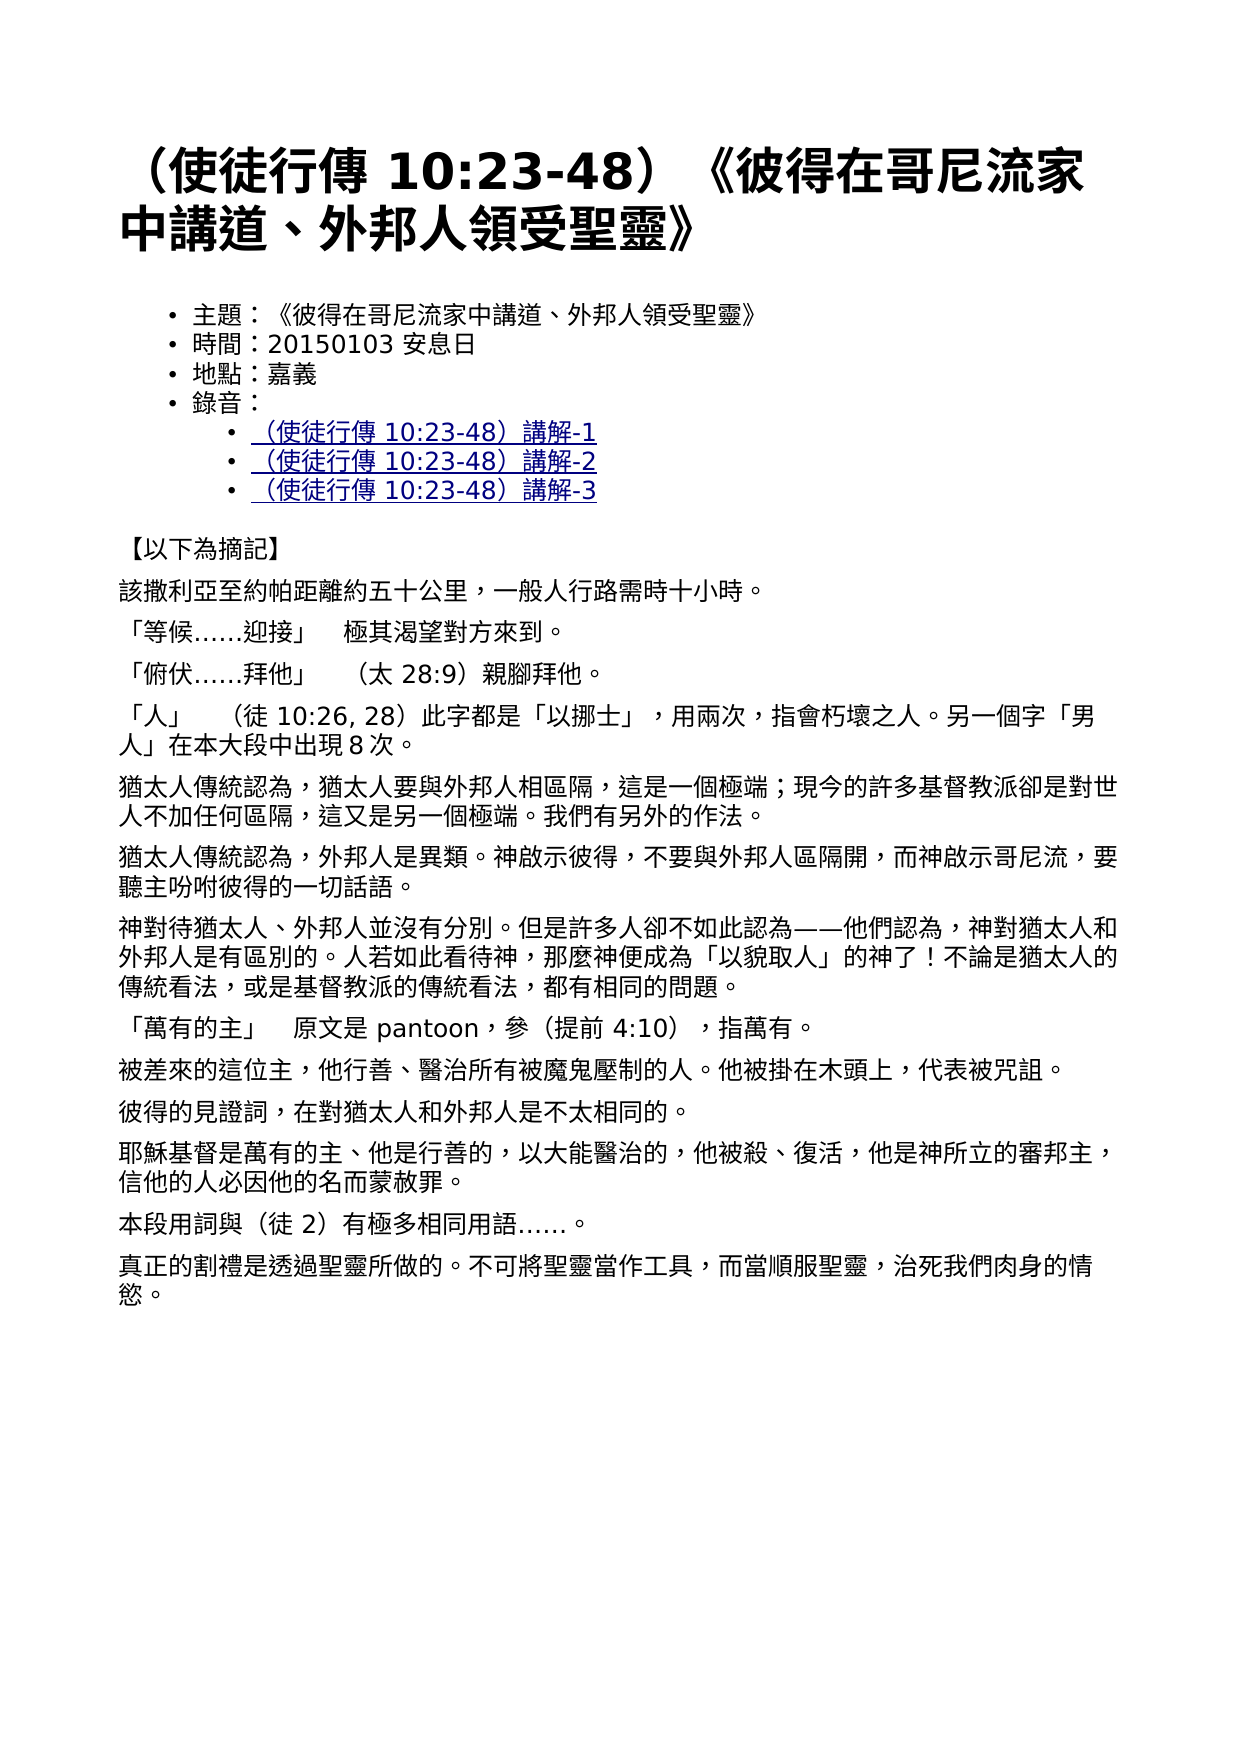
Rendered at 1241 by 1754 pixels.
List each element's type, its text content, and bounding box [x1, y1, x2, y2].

text 被差來的這位主，他行善、醫治所有被魔鬼壓制的人。他被掛在木頭上，代表被咒詛。 [118, 1056, 1122, 1085]
list （使徒行傳 10:23-48）講解-3 [236, 477, 1122, 506]
list 時間：20150103 安息日 [177, 331, 1122, 360]
text 本段用詞與（徒 2）有極多相同用語……。 [118, 1210, 1122, 1239]
text 彼得的見證詞，在對猶太人和外邦人是不太相同的。 [118, 1098, 1122, 1127]
text 【以下為摘記】 [118, 535, 1122, 564]
list 主題：《彼得在哥尼流家中講道、外邦人領受聖靈》 [177, 302, 1122, 331]
text 「等候……迎接」 極其渴望對方來到。 [118, 618, 1122, 648]
text 猶太人傳統認為，外邦人是異類。神啟示彼得，不要與外邦人區隔開，而神啟示哥尼流，要聽主吩咐彼得的一切話語。 [118, 843, 1122, 902]
list 地點：嘉義 [177, 360, 1122, 389]
text 該撒利亞至約帕距離約五十公里，一般人行路需時十小時。 [118, 577, 1122, 606]
list （使徒行傳 10:23-48）講解-1 [236, 418, 1122, 447]
text 「人」 （徒 10:26, 28）此字都是「以挪士」，用兩次，指會朽壞之人。另一個字「男人」在本大段中出現8次。 [118, 702, 1122, 760]
text 猶太人傳統認為，猶太人要與外邦人相區隔，這是一個極端；現今的許多基督教派卻是對世人不加任何區隔，這又是另一個極端。我們有另外的作法。 [118, 773, 1122, 831]
text 「俯伏……拜他」 （太 28:9）親腳拜他。 [118, 660, 1122, 689]
subtitle （使徒行傳 10:23-48）《彼得在哥尼流家中講道、外邦人領受聖靈》 [118, 143, 1122, 259]
list （使徒行傳 10:23-48）講解-2 [236, 447, 1122, 477]
text 耶穌基督是萬有的主、他是行善的，以大能醫治的，他被殺、復活，他是神所立的審邦主，信他的人必因他的名而蒙赦罪。 [118, 1139, 1122, 1198]
text 真正的割禮是透過聖靈所做的。不可將聖靈當作工具，而當順服聖靈，治死我們肉身的情慾。 [118, 1252, 1122, 1310]
text 神對待猶太人、外邦人並沒有分別。但是許多人卻不如此認為——他們認為，神對猶太人和外邦人是有區別的。人若如此看待神，那麼神便成為「以貌取人」的神了！不論是猶太人的傳統看法，或是基督教派的傳統看法，都有相同的問題。 [118, 914, 1122, 1002]
list 錄音： [177, 389, 1122, 418]
text 「萬有的主」 原文是 pantoon，參（提前 4:10），指萬有。 [118, 1014, 1122, 1043]
